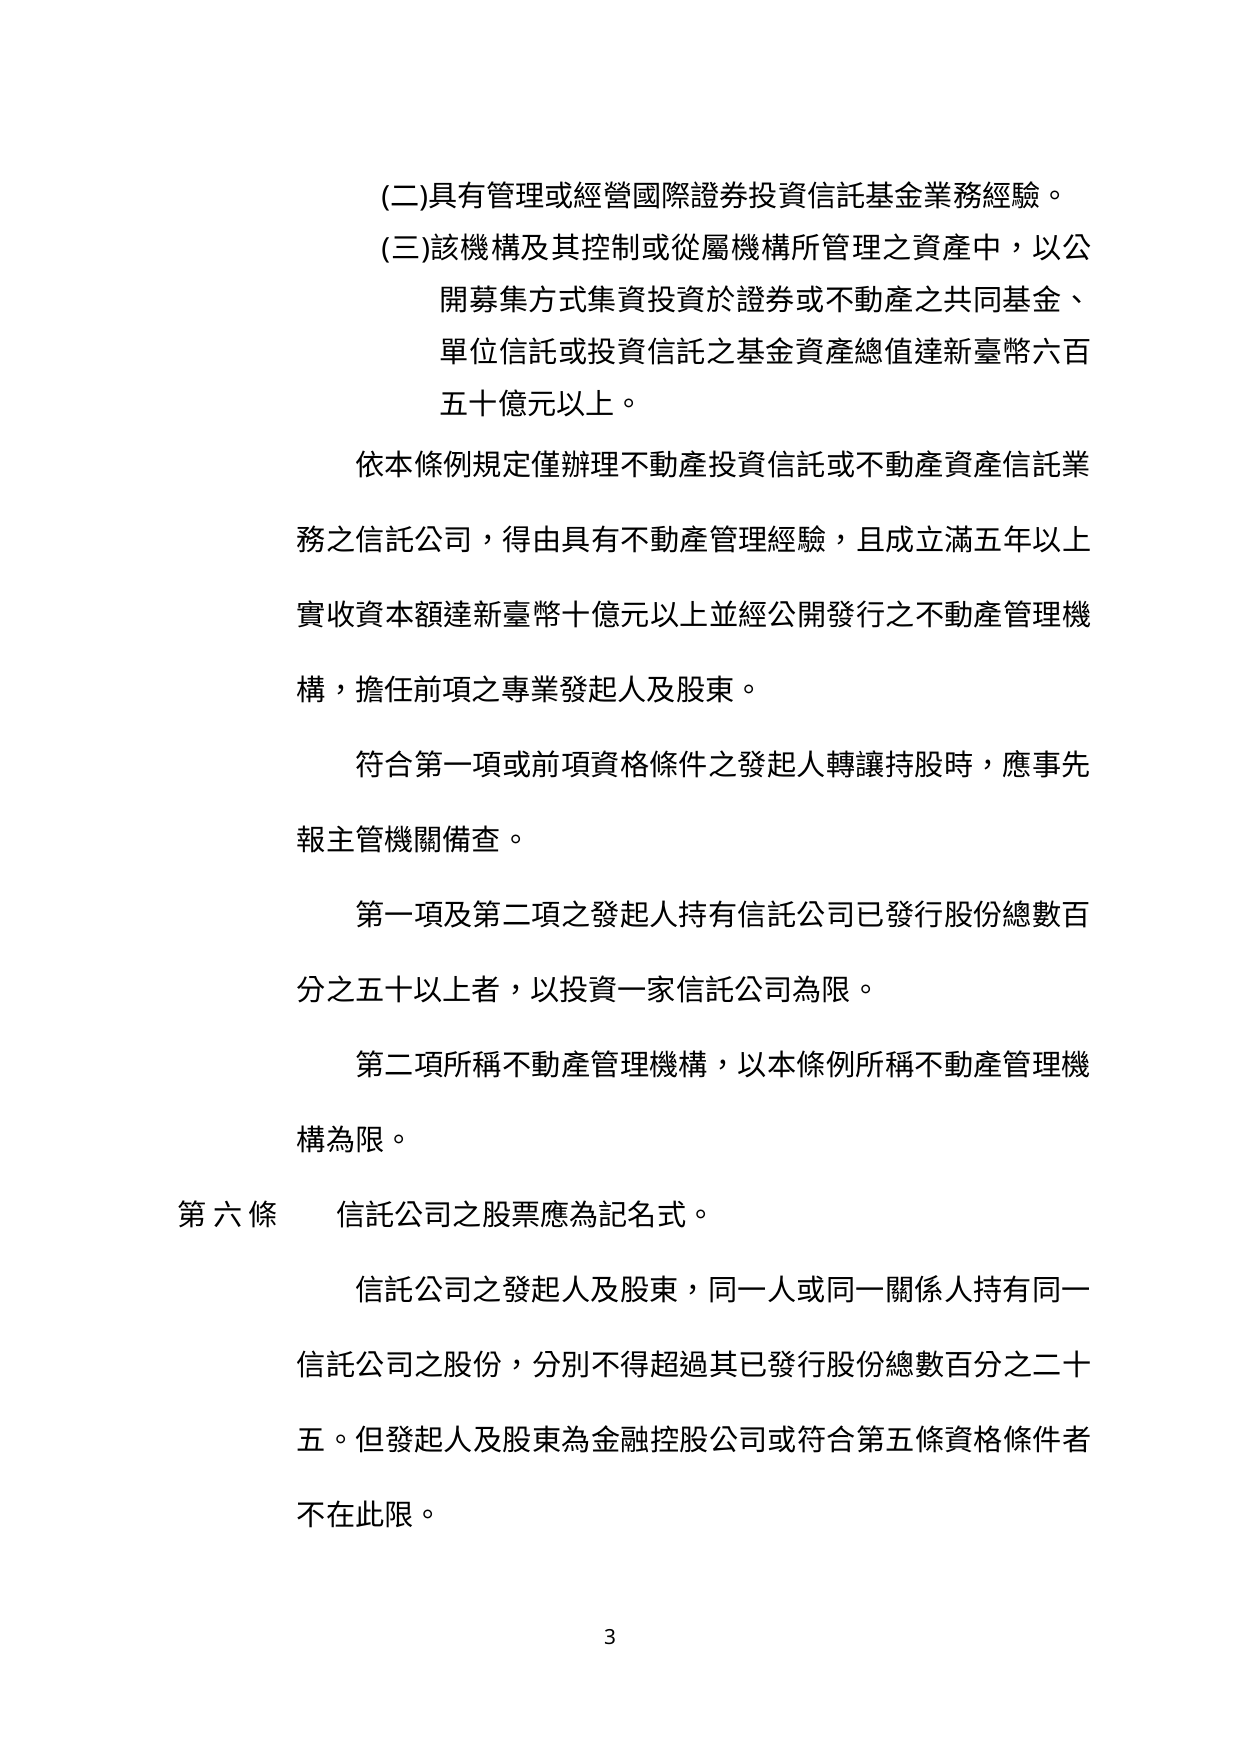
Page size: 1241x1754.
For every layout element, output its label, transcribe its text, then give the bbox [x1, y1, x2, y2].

text 第 六 條 信託公司之股票應為記名式。 [177, 1175, 1092, 1250]
text (二)具有管理或經營國際證券投資信託基金業務經驗。 [381, 164, 1092, 217]
text 信託公司之發起人及股東，同一人或同一關係人持有同一信託公司之股份，分別不得超過其已發行股份總數百分之二十五。但發起人及股東為金融控股公司或符合第五條資格條件者，不在此限。 [297, 1250, 1092, 1550]
text 符合第一項或前項資格條件之發起人轉讓持股時，應事先報主管機關備查。 [297, 725, 1092, 875]
text 第二項所稱不動產管理機構，以本條例所稱不動產管理機構為限。 [297, 1025, 1092, 1175]
text 第一項及第二項之發起人持有信託公司已發行股份總數百分之五十以上者，以投資一家信託公司為限。 [297, 875, 1092, 1025]
text (三)該機構及其控制或從屬機構所管理之資產中，以公開募集方式集資投資於證券或不動產之共同基金、單位信託或投資信託之基金資產總值達新臺幣六百五十億元以上。 [381, 217, 1092, 425]
text 依本條例規定僅辦理不動產投資信託或不動產資產信託業務之信託公司，得由具有不動產管理經驗，且成立滿五年以上，實收資本額達新臺幣十億元以上並經公開發行之不動產管理機構，擔任前項之專業發起人及股東。 [297, 425, 1092, 725]
